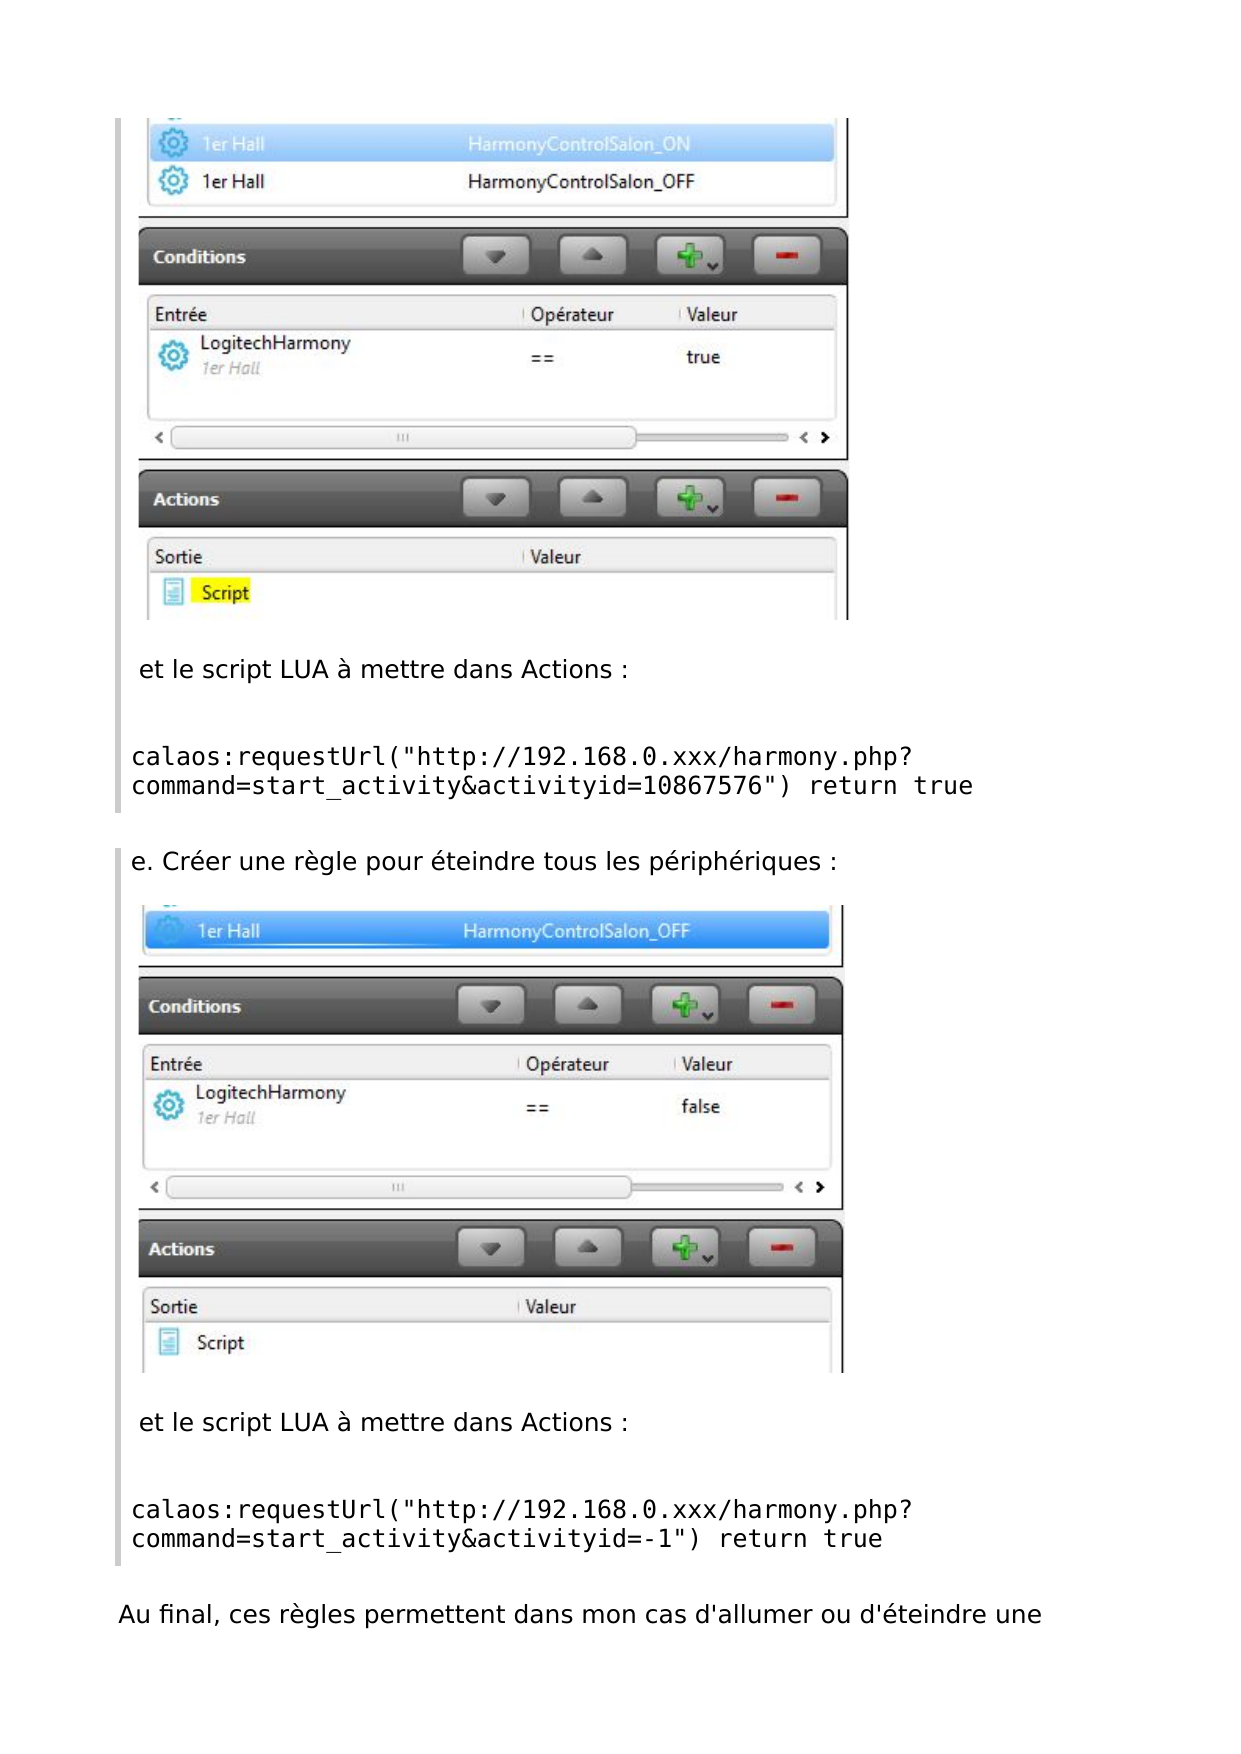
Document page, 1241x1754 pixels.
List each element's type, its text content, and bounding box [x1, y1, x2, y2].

table_header et le script LUA à mettre dans Actions : calaos:requestUrl("http://192.168.0.xxx/harmony.php?command=start_activity&activityid=10867576") return true [121, 118, 1122, 812]
text Au final, ces règles permettent dans mon cas d'allumer ou d'éteindre une [118, 1601, 1122, 1630]
picture [138, 905, 845, 1373]
picture [138, 118, 850, 620]
table_header e. Créer une règle pour éteindre tous les périphériques : et le script LUA à mettre dans Actions : calaos:requestUrl("http://192.168.0.xxx/harmony.php?command=start_activity&activityid=-1") return true [121, 848, 1122, 1566]
